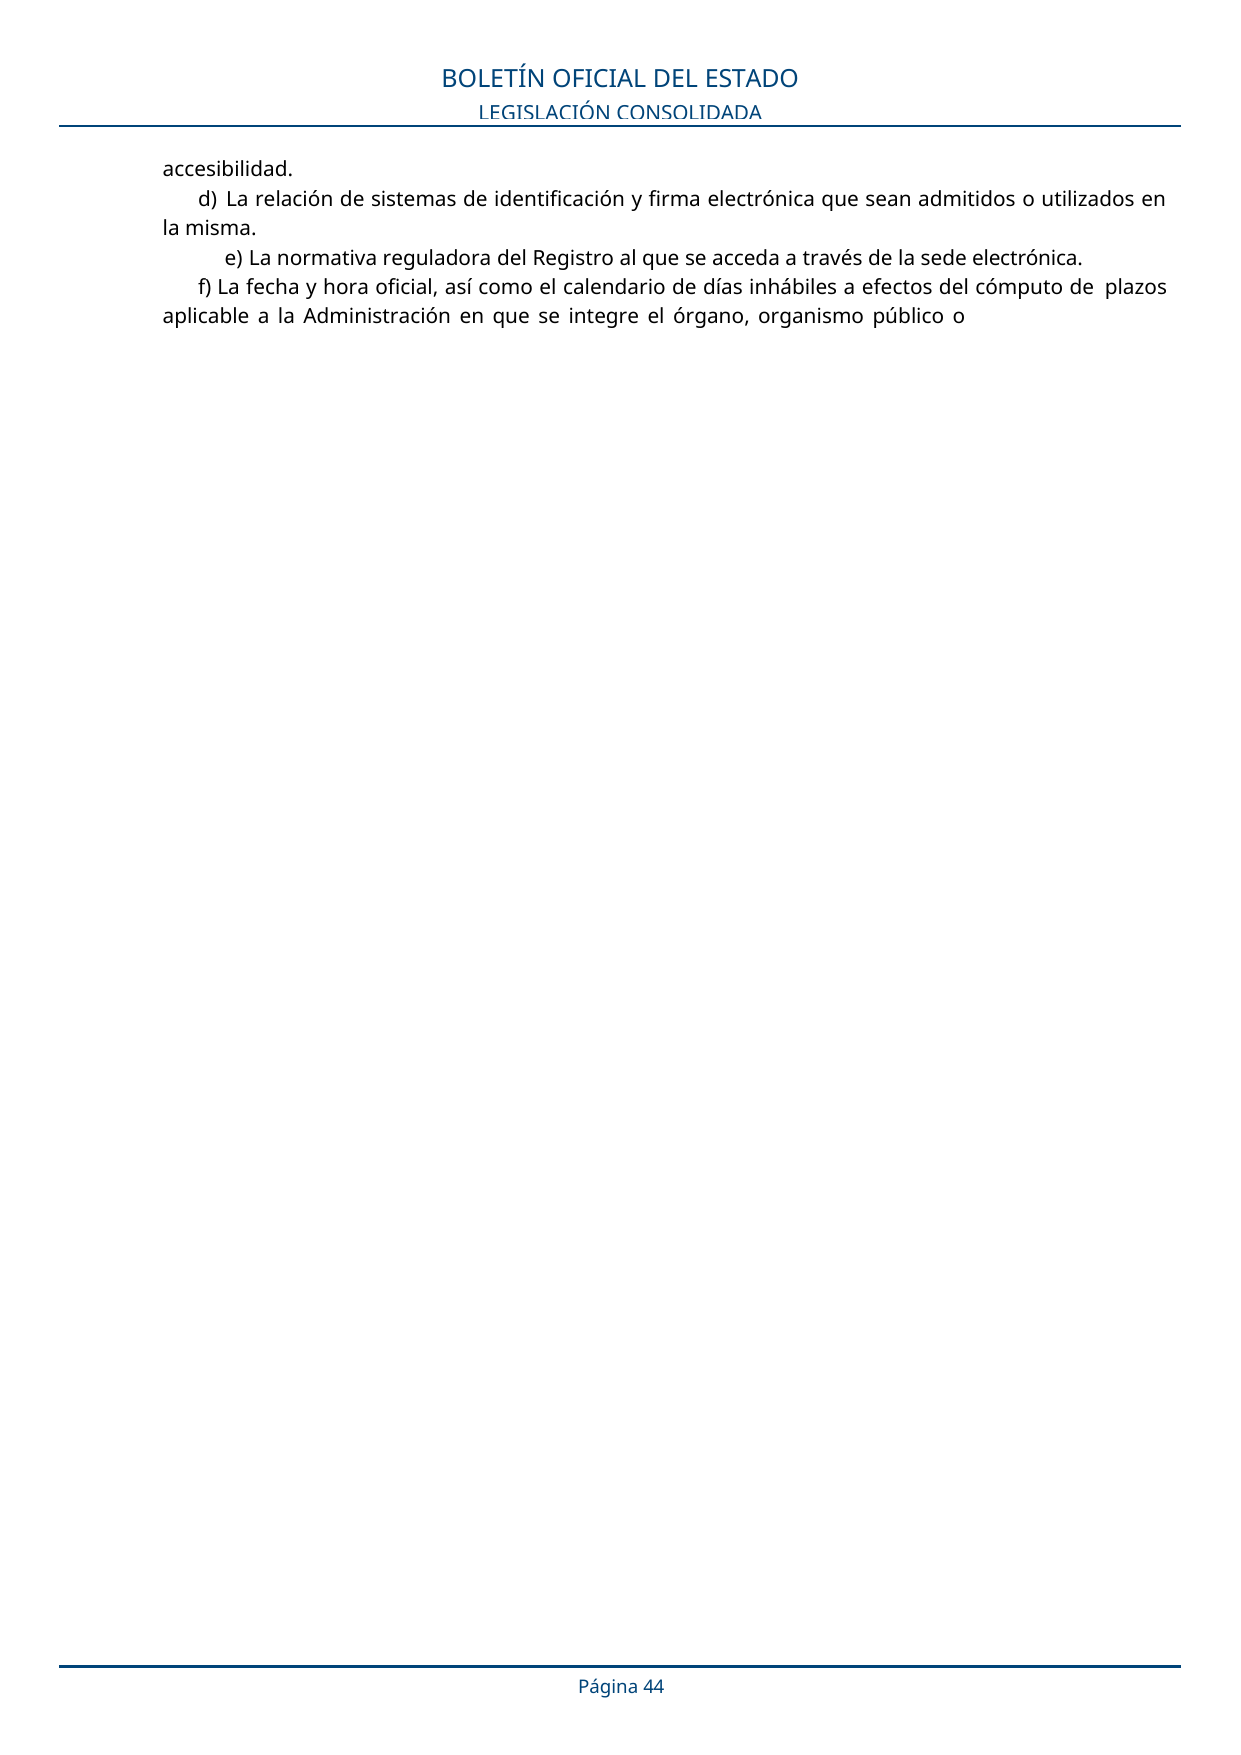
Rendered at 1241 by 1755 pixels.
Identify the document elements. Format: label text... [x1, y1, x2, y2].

list La normativa reguladora del Registro al que se acceda a través de la sede electrónica. [224, 243, 1167, 271]
list accesibilidad. [162, 154, 1167, 183]
list La relación de sistemas de identificación y firma electrónica que sean admitidos o utilizados en la misma. [162, 184, 1167, 242]
list La fecha y hora oficial, así como el calendario de días inhábiles a efectos del cómputo de plazos aplicable a la Administración en que se integre el órgano, organismo público o [162, 272, 1167, 330]
